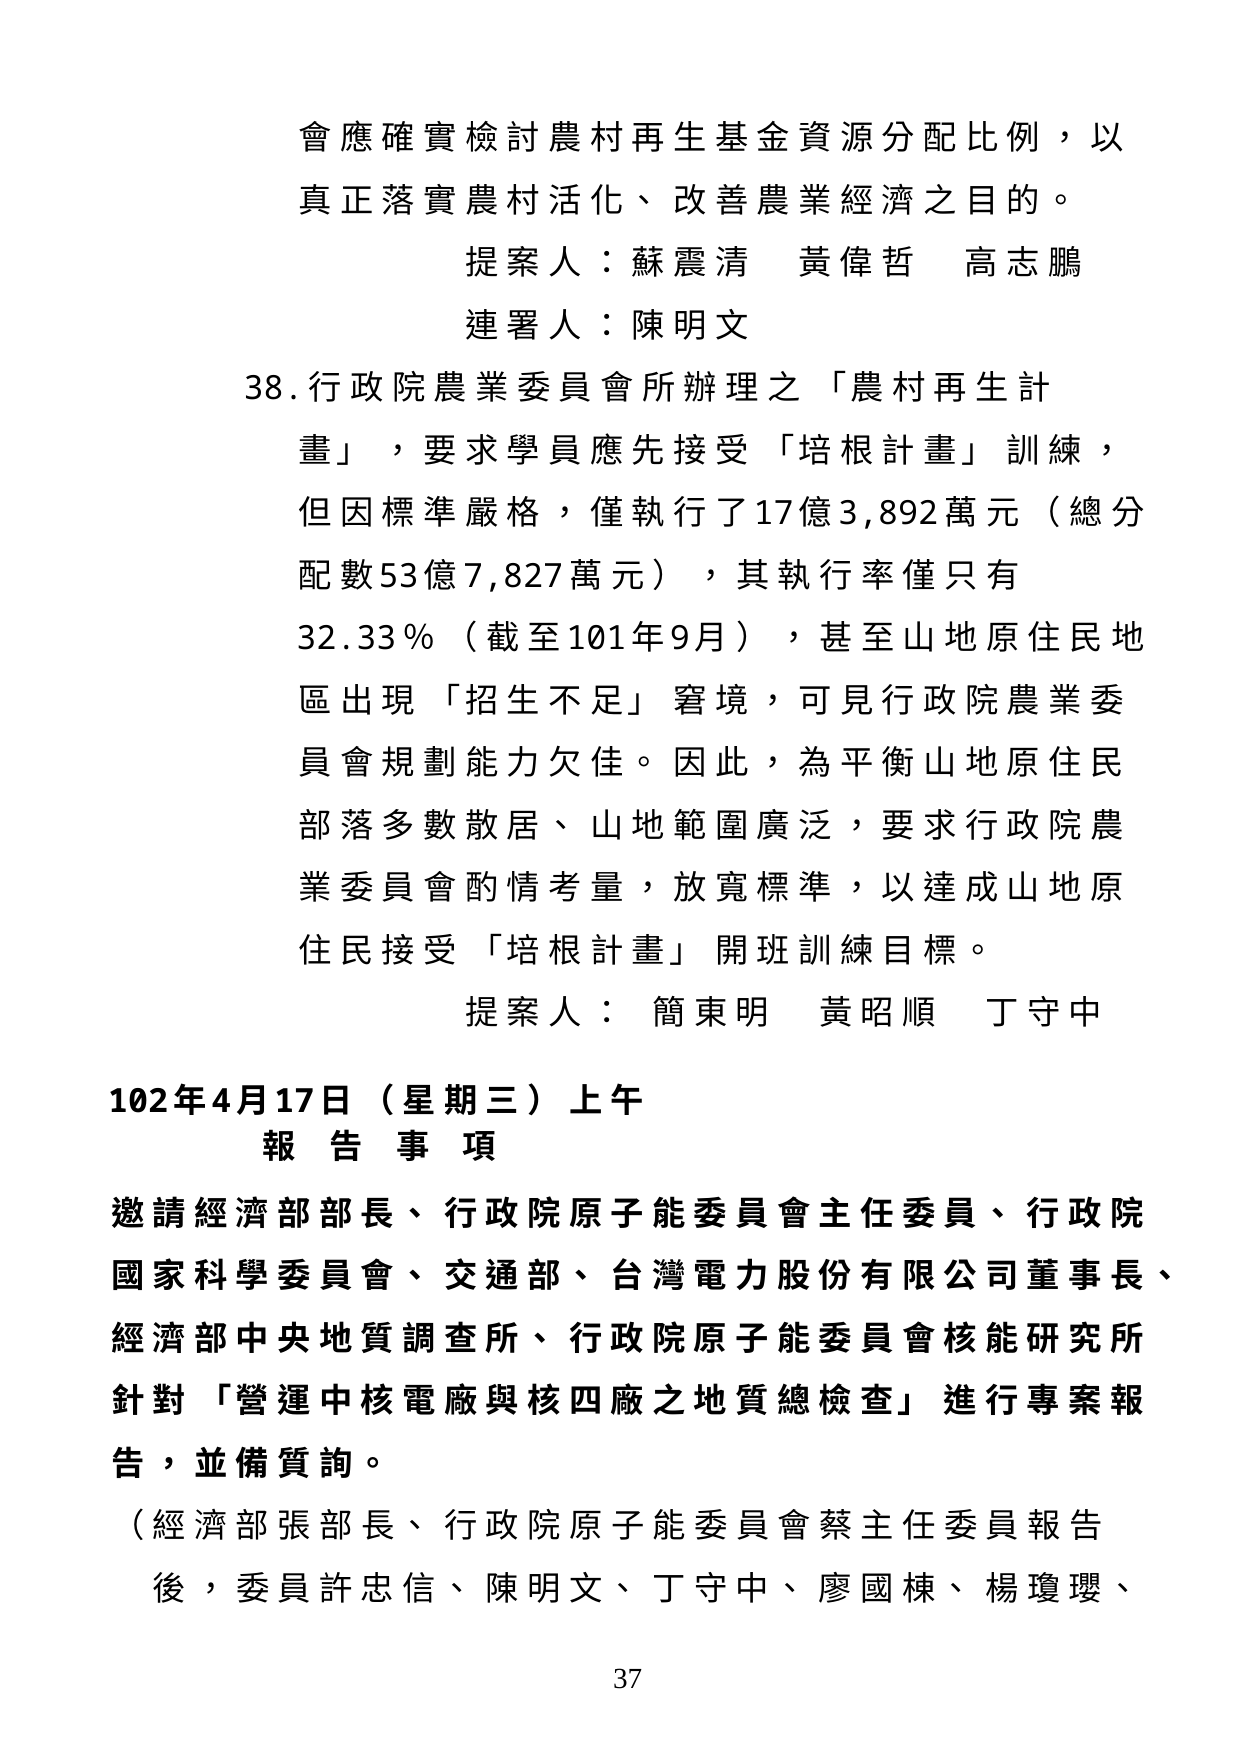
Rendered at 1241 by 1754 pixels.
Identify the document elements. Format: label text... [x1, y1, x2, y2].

text （經濟部張部長、行政院原子能委員會蔡主任委員報告後，委員許忠信、陳明文、丁守中、廖國棟、楊瓊瓔、 [107, 1481, 1148, 1606]
text 提案人： 簡東明 黃昭順 丁守中 [453, 968, 1114, 1031]
text 38.行政院農業委員會所辦理之「農村再生計畫」，要求學員應先接受「培根計畫」訓練，但因標準嚴格，僅執行了17億3,892萬元（總分配數53億7,827萬元），其執行率僅只有32.33％（截至101年9月），甚至山地原住民地區出現「招生不足」窘境，可見行政院農業委員會規劃能力欠佳。因此，為平衡山地原住民部落多數散居、山地範圍廣泛，要求行政院農業委員會酌情考量，放寬標準，以達成山地原住民接受「培根計畫」開班訓練目標。 [236, 343, 1148, 968]
text 提案人：蘇震清 黃偉哲 高志鵬 [453, 218, 1114, 281]
text 報 告 事 項 [107, 1119, 1148, 1169]
text 邀請經濟部部長、行政院原子能委員會主任委員、行政院國家科學委員會、交通部、台灣電力股份有限公司董事長、經濟部中央地質調查所、行政院原子能委員會核能研究所針對「營運中核電廠與核四廠之地質總檢查」進行專案報告，並備質詢。 [107, 1169, 1148, 1481]
text 102年4月17日（星期三）上午 [107, 1056, 1148, 1119]
text 會應確實檢討農村再生基金資源分配比例，以真正落實農村活化、改善農業經濟之目的。 [236, 93, 1148, 218]
text 連署人：陳明文 [453, 281, 1114, 343]
